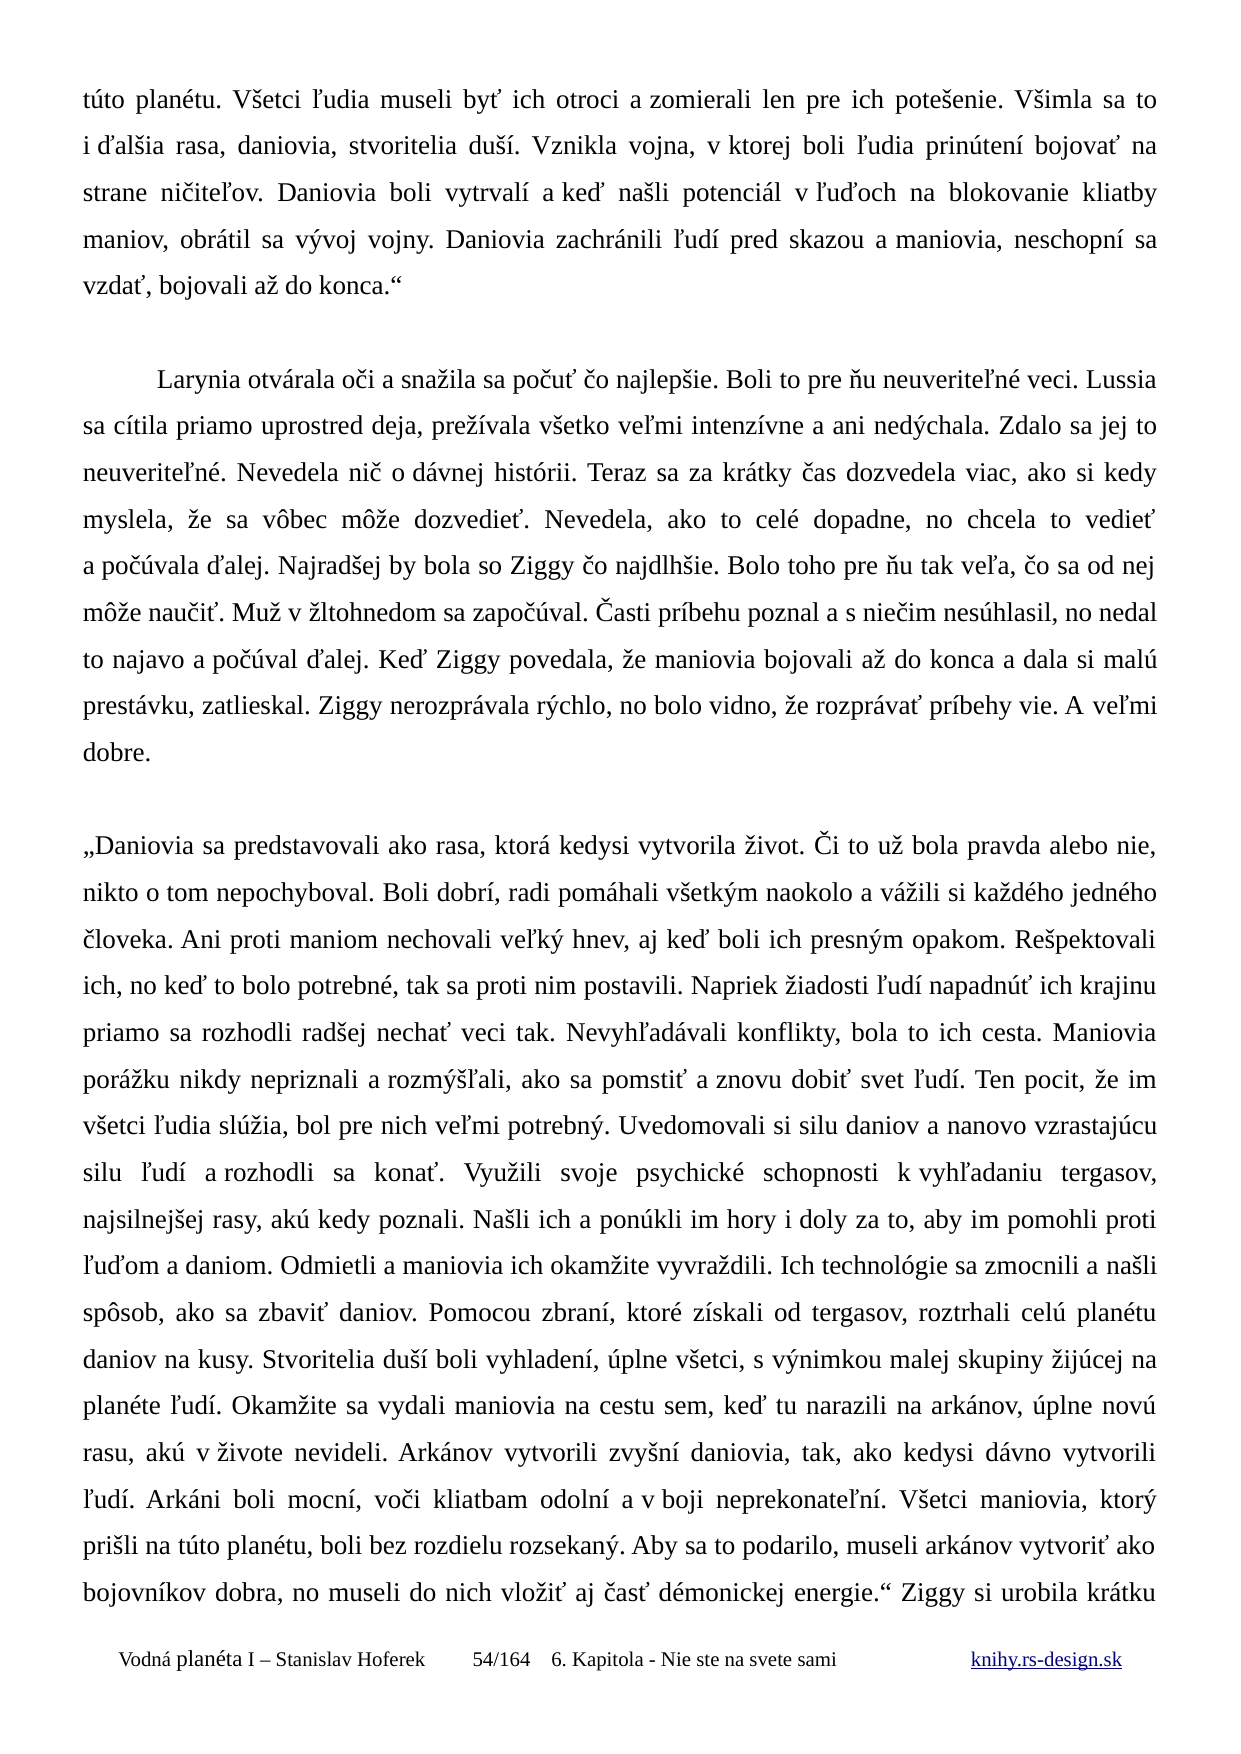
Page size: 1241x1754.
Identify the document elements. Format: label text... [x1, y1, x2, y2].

text Larynia otvárala oči a snažila sa počuť čo najlepšie. Boli to pre ňu neuveriteľné veci. Lussia sa cítila priamo uprostred deja, prežívala všetko veľmi intenzívne a ani nedýchala. Zdalo sa jej to neuveriteľné. Nevedela nič o dávnej histórii. Teraz sa za krátky čas dozvedela viac, ako si kedy myslela, že sa vôbec môže dozvedieť. Nevedela, ako to celé dopadne, no chcela to vedieť a počúvala ďalej. Najradšej by bola so Ziggy čo najdlhšie. Bolo toho pre ňu tak veľa, čo sa od nej môže naučiť. Muž v žltohnedom sa započúval. Časti príbehu poznal a s niečim nesúhlasil, no nedal to najavo a počúval ďalej. Keď Ziggy povedala, že maniovia bojovali až do konca a dala si malú prestávku, zatlieskal. Ziggy nerozprávala rýchlo, no bolo vidno, že rozprávať príbehy vie. A veľmi dobre. [83, 363, 1157, 767]
text „Daniovia sa predstavovali ako rasa, ktorá kedysi vytvorila život. Či to už bola pravda alebo nie, nikto o tom nepochyboval. Boli dobrí, radi pomáhali všetkým naokolo a vážili si každého jedného človeka. Ani proti maniom nechovali veľký hnev, aj keď boli ich presným opakom. Rešpektovali ich, no keď to bolo potrebné, tak sa proti nim postavili. Napriek žiadosti ľudí napadnúť ich krajinu priamo sa rozhodli radšej nechať veci tak. Nevyhľadávali konflikty, bola to ich cesta. Maniovia porážku nikdy nepriznali a rozmýšľali, ako sa pomstiť a znovu dobiť svet ľudí. Ten pocit, že im všetci ľudia slúžia, bol pre nich veľmi potrebný. Uvedomovali si silu daniov a nanovo vzrastajúcu silu ľudí a rozhodli sa konať. Využili svoje psychické schopnosti k vyhľadaniu tergasov, najsilnejšej rasy, akú kedy poznali. Našli ich a ponúkli im hory i doly za to, aby im pomohli proti ľuďom a daniom. Odmietli a maniovia ich okamžite vyvraždili. Ich technológie sa zmocnili a našli spôsob, ako sa zbaviť daniov. Pomocou zbraní, ktoré získali od tergasov, roztrhali celú planétu daniov na kusy. Stvoritelia duší boli vyhladení, úplne všetci, s výnimkou malej skupiny žijúcej na planéte ľudí. Okamžite sa vydali maniovia na cestu sem, keď tu narazili na arkánov, úplne novú rasu, akú v živote nevideli. Arkánov vytvorili zvyšní daniovia, tak, ako kedysi dávno vytvorili ľudí. Arkáni boli mocní, voči kliatbam odolní a v boji neprekonateľní. Všetci maniovia, ktorý prišli na túto planétu, boli bez rozdielu rozsekaný. Aby sa to podarilo, museli arkánov vytvoriť ako bojovníkov dobra, no museli do nich vložiť aj časť démonickej energie.“ Ziggy si urobila krátku [83, 829, 1157, 1607]
text túto planétu. Všetci ľudia museli byť ich otroci a zomierali len pre ich potešenie. Všimla sa to i ďalšia rasa, daniovia, stvoritelia duší. Vznikla vojna, v ktorej boli ľudia prinútení bojovať na strane ničiteľov. Daniovia boli vytrvalí a keď našli potenciál v ľuďoch na blokovanie kliatby maniov, obrátil sa vývoj vojny. Daniovia zachránili ľudí pred skazou a maniovia, neschopní sa vzdať, bojovali až do konca.“ [83, 83, 1157, 301]
